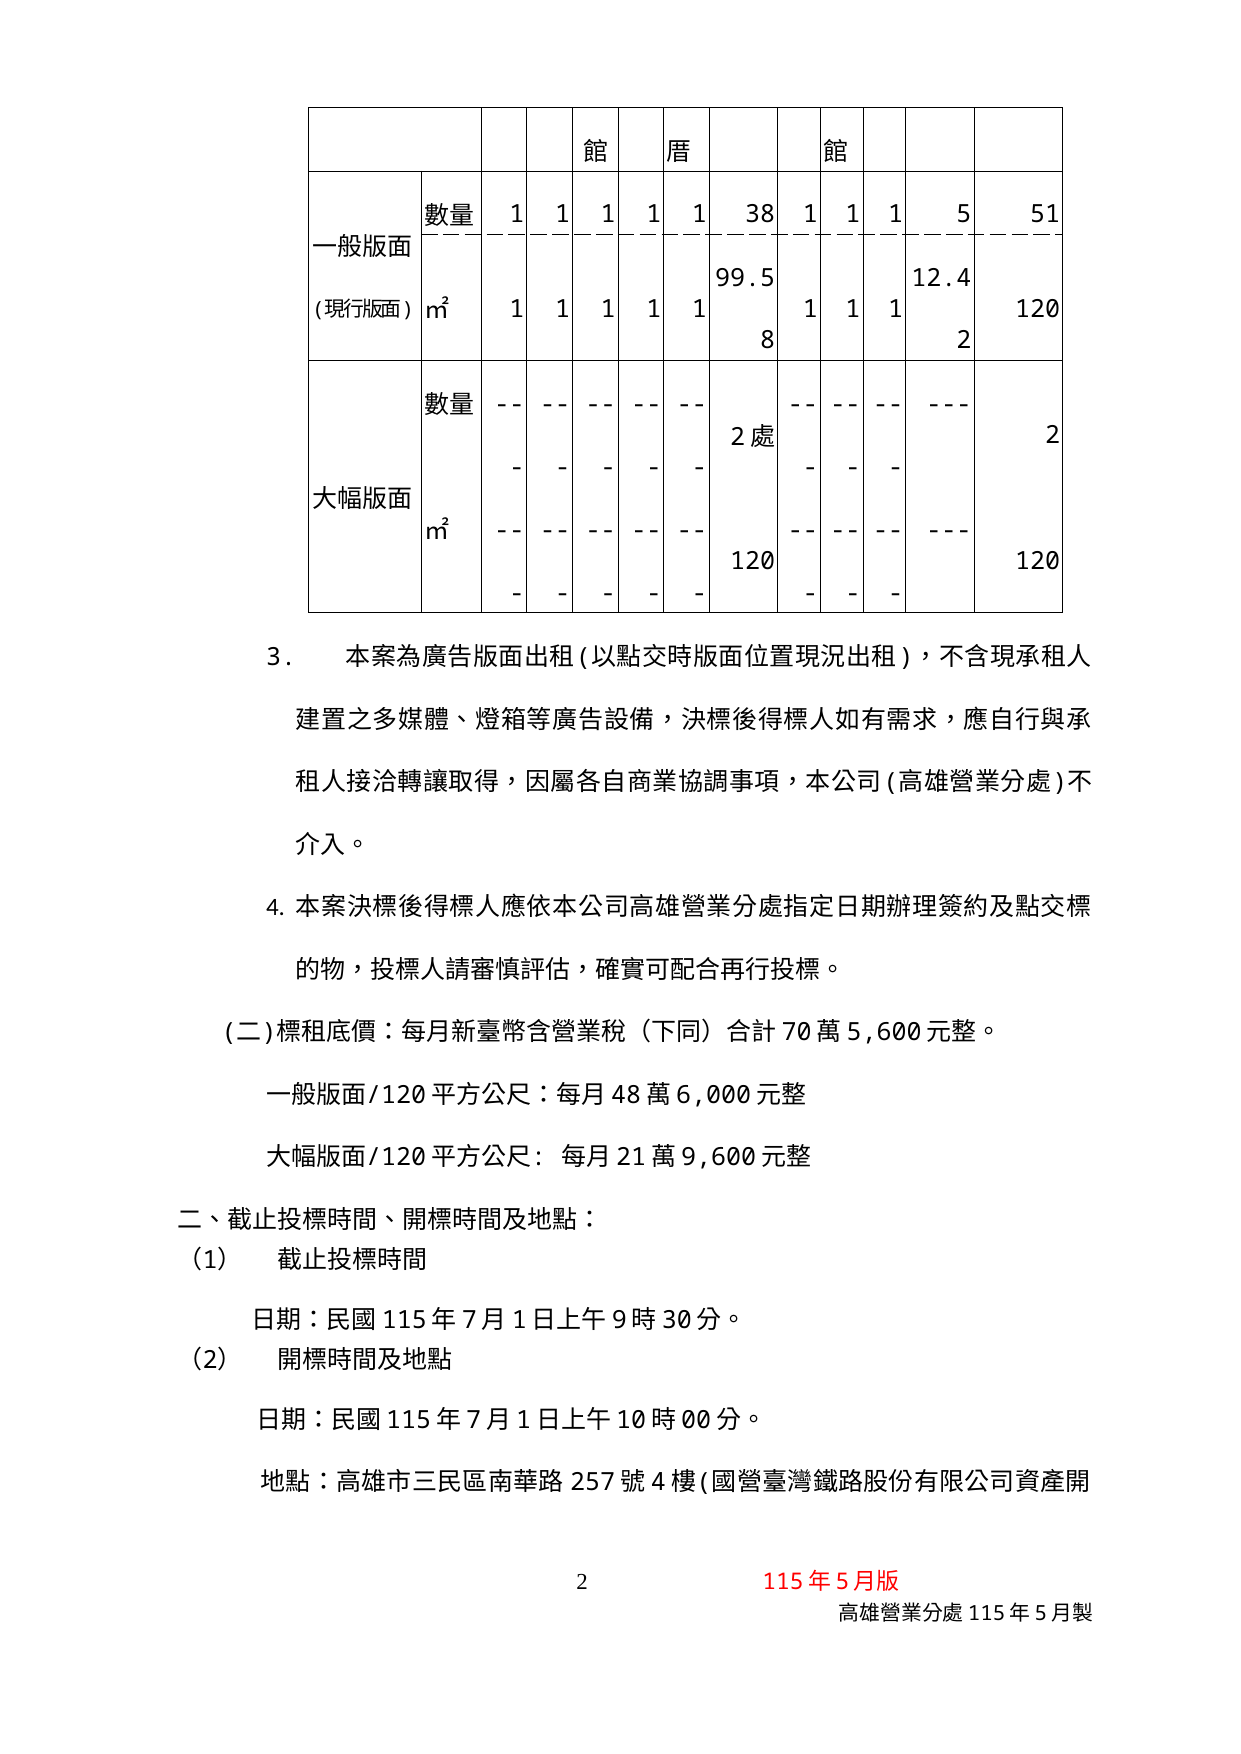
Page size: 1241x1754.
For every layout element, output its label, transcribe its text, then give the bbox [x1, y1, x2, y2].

table_cell 1 [482, 172, 526, 234]
table_cell --- [573, 361, 618, 486]
table_cell 大幅版面 [309, 361, 421, 612]
table_cell 12.42 [906, 234, 974, 360]
table_cell 1 [864, 172, 905, 234]
table_cell 2處 [710, 361, 777, 486]
table_cell 1 [527, 172, 572, 234]
table_cell --- [664, 486, 709, 612]
text 二、截止投標時間、開標時間及地點： [177, 1176, 1092, 1238]
table_header [309, 108, 481, 171]
table_header [864, 108, 905, 171]
table_cell 數量 [422, 361, 481, 486]
table_header [710, 108, 777, 171]
table_cell 1 [778, 234, 820, 360]
table_cell --- [619, 361, 663, 486]
table_cell 1 [778, 172, 820, 234]
text (二)標租底價：每月新臺幣含營業稅（下同）合計70萬5,600元整。 [221, 988, 1092, 1051]
table_cell 99.58 [710, 234, 777, 360]
text 日期：民國115年7月1日上午9時30分。 [252, 1276, 1092, 1338]
table_header 館 [573, 108, 618, 171]
table_cell 1 [573, 172, 618, 234]
list 本案為廣告版面出租(以點交時版面位置現況出租)，不含現承租人建置之多媒體、燈箱等廣告設備，決標後得標人如有需求，應自行與承租人接洽轉讓取得，因屬各自商業協調事項，本公司(高雄營業分處)不介入。 [266, 613, 1092, 863]
table_header [619, 108, 663, 171]
table_header [975, 108, 1062, 171]
table_cell --- [906, 361, 974, 486]
table_cell --- [664, 361, 709, 486]
table_cell 1 [821, 234, 863, 360]
table_cell --- [778, 361, 820, 486]
table_cell --- [527, 361, 572, 486]
table_cell 51 [975, 172, 1062, 234]
table_header [482, 108, 526, 171]
table_cell 5 [906, 172, 974, 234]
table_cell --- [906, 486, 974, 612]
table_header 厝 [664, 108, 709, 171]
table_cell 1 [527, 234, 572, 360]
table_cell 1 [664, 172, 709, 234]
table_cell 1 [482, 234, 526, 360]
table_cell --- [821, 361, 863, 486]
table_header 館 [821, 108, 863, 171]
table_cell 1 [864, 234, 905, 360]
table_cell 2 [975, 361, 1062, 486]
table_cell 一般版面 (現行版面) [309, 172, 421, 360]
table_cell 120 [975, 486, 1062, 612]
table_cell 1 [664, 234, 709, 360]
list 本案決標後得標人應依本公司高雄營業分處指定日期辦理簽約及點交標的物，投標人請審慎評估，確實可配合再行投標。 [266, 863, 1092, 988]
table_cell --- [778, 486, 820, 612]
table_cell ㎡ [422, 486, 481, 612]
table_cell 數量 [422, 172, 481, 234]
table_cell 1 [821, 172, 863, 234]
table_cell 120 [975, 234, 1062, 360]
table_cell 120 [710, 486, 777, 612]
table_cell --- [864, 361, 905, 486]
table_cell 1 [573, 234, 618, 360]
table_cell --- [482, 486, 526, 612]
table_cell 1 [619, 234, 663, 360]
text 一般版面/120平方公尺：每月48萬6,000元整 [266, 1051, 1092, 1113]
table_cell 1 [619, 172, 663, 234]
table_cell --- [864, 486, 905, 612]
table_cell ㎡ [422, 234, 481, 360]
list 開標時間及地點 [177, 1338, 1090, 1376]
text 大幅版面/120平方公尺: 每月21萬9,600元整 [266, 1113, 1092, 1176]
text 日期：民國115年7月1日上午10時00分。 [253, 1376, 1092, 1438]
text 地點：高雄市三民區南華路257號4樓(國營臺灣鐵路股份有限公司資產開 [260, 1438, 1092, 1501]
table_header [527, 108, 572, 171]
table_header [778, 108, 820, 171]
table_cell --- [527, 486, 572, 612]
list 截止投標時間 [177, 1238, 1090, 1276]
table_cell --- [821, 486, 863, 612]
table_cell --- [573, 486, 618, 612]
table_cell --- [482, 361, 526, 486]
table_header [906, 108, 974, 171]
table_cell 38 [710, 172, 777, 234]
table_cell --- [619, 486, 663, 612]
